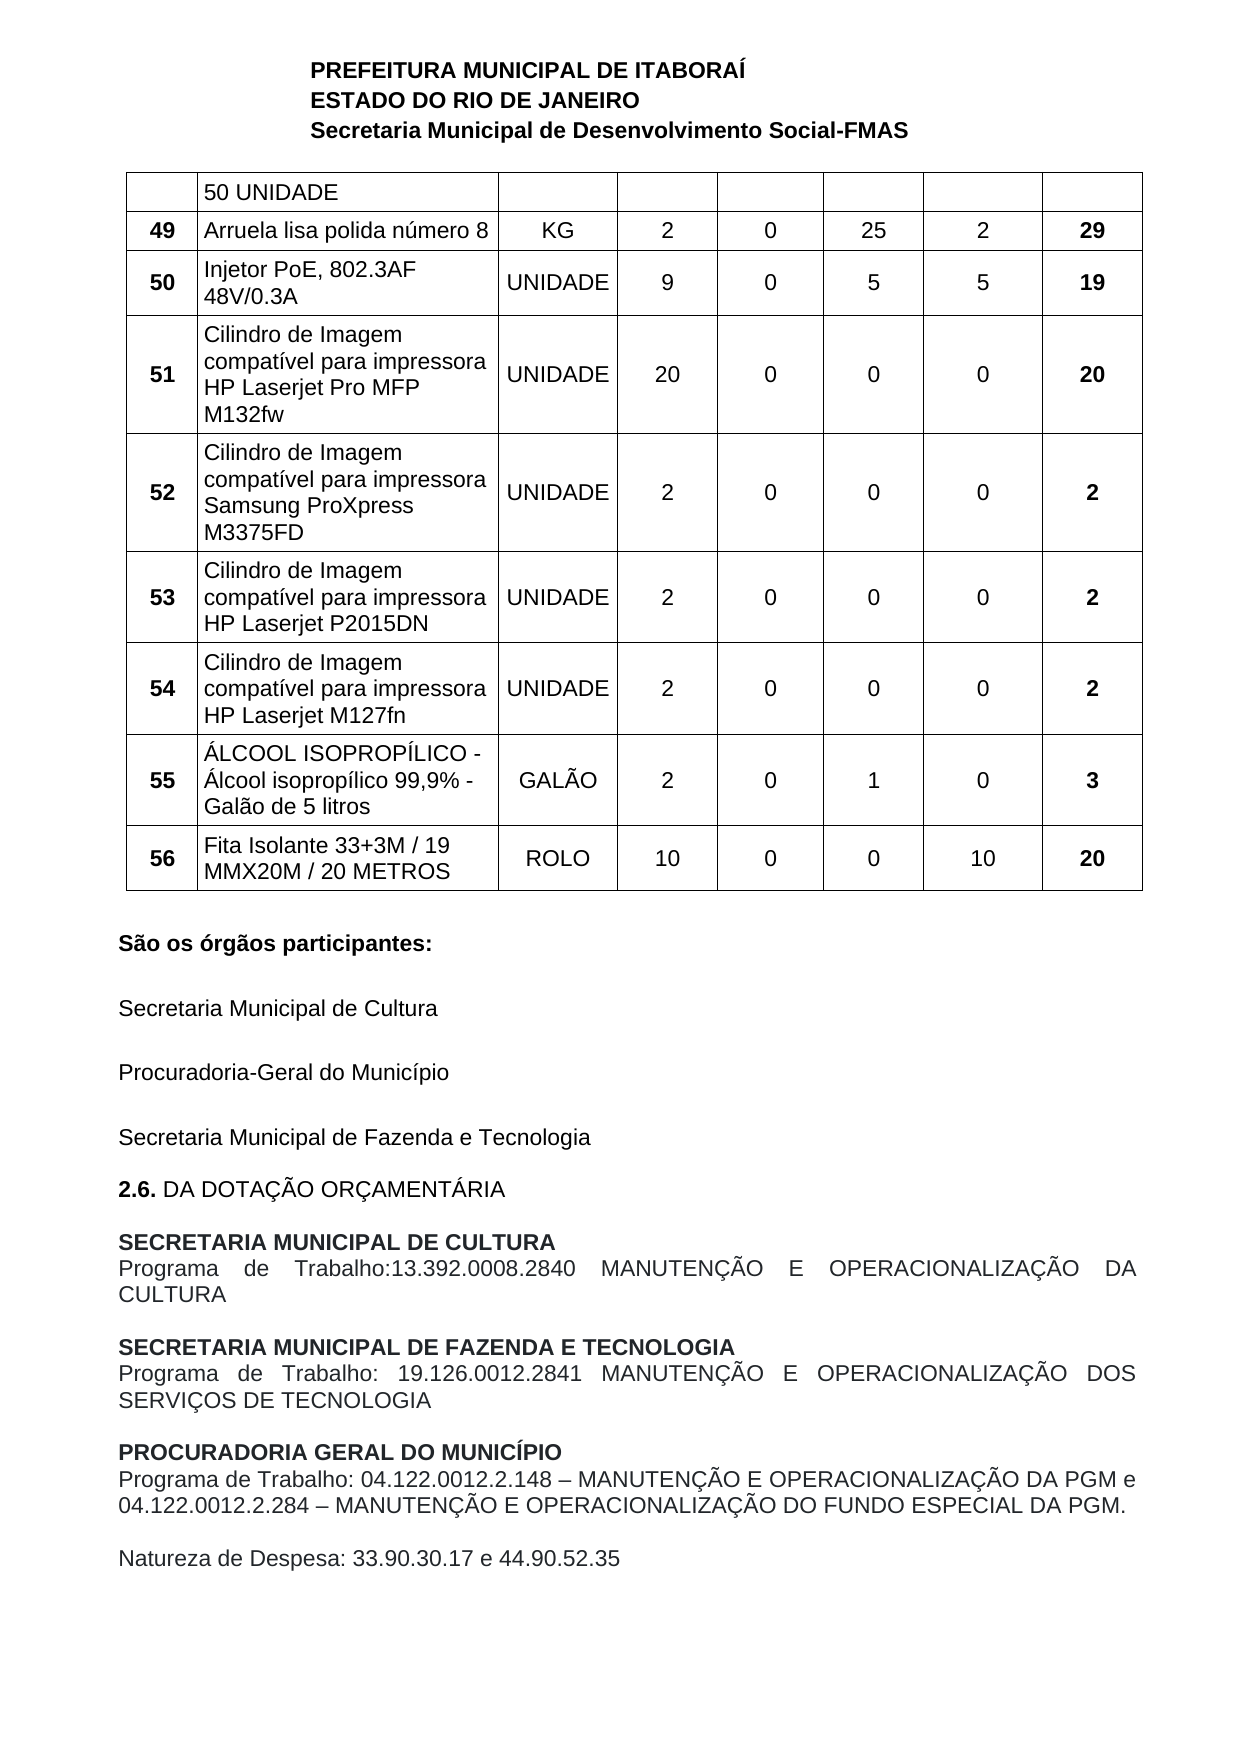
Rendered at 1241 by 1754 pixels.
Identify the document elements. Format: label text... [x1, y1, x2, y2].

table_cell 0 [824, 316, 923, 433]
table_cell 2 [1043, 552, 1142, 642]
table_cell 2 [618, 212, 717, 249]
table_cell 10 [924, 826, 1042, 890]
table_cell 25 [824, 212, 923, 249]
table_cell [127, 173, 197, 211]
table_cell 0 [718, 251, 823, 315]
table_cell 9 [618, 251, 717, 315]
table_cell Cilindro de Imagem compatível para impressora HP Laserjet M127fn [198, 643, 498, 734]
text PROCURADORIA GERAL DO MUNICÍPIO [133, 1439, 1152, 1466]
table_cell 10 [618, 826, 717, 890]
table_cell 54 [127, 643, 197, 734]
table_cell 0 [718, 552, 823, 642]
table_cell 56 [127, 826, 197, 890]
table_cell Arruela lisa polida número 8 [198, 212, 498, 249]
table_cell KG [499, 212, 617, 249]
table_cell Cilindro de Imagem compatível para impressora HP Laserjet Pro MFP M132fw [198, 316, 498, 433]
text Natureza de Despesa: 33.90.30.17 e 44.90.52.35 [133, 1545, 1152, 1571]
table_cell [718, 173, 823, 211]
table_cell 0 [924, 643, 1042, 734]
table_cell 1 [824, 735, 923, 825]
text Procuradoria-Geral do Município [118, 1059, 1137, 1086]
table_cell 20 [618, 316, 717, 433]
table_cell 50 [127, 251, 197, 315]
table_cell 2 [1043, 643, 1142, 734]
table_cell 0 [718, 735, 823, 825]
table_cell 52 [127, 434, 197, 551]
table_cell UNIDADE [499, 251, 617, 315]
table_cell 2 [924, 212, 1042, 249]
table_cell 29 [1043, 212, 1142, 249]
table_cell ROLO [499, 826, 617, 890]
table_cell ÁLCOOL ISOPROPÍLICO - Álcool isopropílico 99,9% - Galão de 5 litros [198, 735, 498, 825]
table_cell 0 [718, 212, 823, 249]
text SECRETARIA MUNICIPAL DE FAZENDA E TECNOLOGIA [133, 1307, 1152, 1360]
table_cell 0 [718, 434, 823, 551]
table_cell 0 [924, 434, 1042, 551]
table_cell 0 [824, 552, 923, 642]
table_cell 0 [824, 434, 923, 551]
table_cell 5 [824, 251, 923, 315]
table_cell 2 [618, 735, 717, 825]
text Secretaria Municipal de Fazenda e Tecnologia [118, 1124, 1137, 1150]
table_cell Cilindro de Imagem compatível para impressora Samsung ProXpress M3375FD [198, 434, 498, 551]
table_cell 0 [718, 826, 823, 890]
text Programa de Trabalho: 19.126.0012.2841 MANUTENÇÃO E OPERACIONALIZAÇÃO DOS SERVIÇOS DE TECNOLOGIA [133, 1360, 1152, 1413]
table_cell 0 [824, 826, 923, 890]
table_cell [924, 173, 1042, 211]
table_cell GALÃO [499, 735, 617, 825]
table_cell [618, 173, 717, 211]
table_cell 2 [618, 643, 717, 734]
table_cell 19 [1043, 251, 1142, 315]
table_cell [499, 173, 617, 211]
table_cell 2 [618, 552, 717, 642]
table_cell UNIDADE [499, 434, 617, 551]
table_cell 2 [618, 434, 717, 551]
table_cell 51 [127, 316, 197, 433]
table_cell 20 [1043, 826, 1142, 890]
text São os órgãos participantes: [118, 930, 1137, 957]
text Programa de Trabalho:13.392.0008.2840 MANUTENÇÃO E OPERACIONALIZAÇÃO DA CULTURA [133, 1255, 1152, 1307]
table_cell 0 [718, 316, 823, 433]
text 2.6. DA DOTAÇÃO ORÇAMENTÁRIA [118, 1176, 1137, 1202]
table_cell 5 [924, 251, 1042, 315]
table_cell 0 [924, 552, 1042, 642]
table_cell [824, 173, 923, 211]
table_cell 20 [1043, 316, 1142, 433]
table_cell 0 [924, 316, 1042, 433]
table_cell 55 [127, 735, 197, 825]
table_cell 0 [718, 643, 823, 734]
table_cell Injetor PoE, 802.3AF 48V/0.3A [198, 251, 498, 315]
table_cell 0 [924, 735, 1042, 825]
table_cell UNIDADE [499, 643, 617, 734]
table_cell 53 [127, 552, 197, 642]
table_cell UNIDADE [499, 552, 617, 642]
text Secretaria Municipal de Cultura [118, 995, 1137, 1021]
table_cell Cilindro de Imagem compatível para impressora HP Laserjet P2015DN [198, 552, 498, 642]
table_cell 3 [1043, 735, 1142, 825]
table_cell [1043, 173, 1142, 211]
table_cell 50 UNIDADE [198, 173, 498, 211]
table_cell 49 [127, 212, 197, 249]
table_cell UNIDADE [499, 316, 617, 433]
text Programa de Trabalho: 04.122.0012.2.148 – MANUTENÇÃO E OPERACIONALIZAÇÃO DA PGM e 04.122.0012.2.284 – MANUTENÇÃO E OPERACIONALIZAÇÃO DO FUNDO ESPECIAL DA PGM. [133, 1466, 1152, 1518]
table_cell Fita Isolante 33+3M / 19 MMX20M / 20 METROS [198, 826, 498, 890]
table_cell 0 [824, 643, 923, 734]
text SECRETARIA MUNICIPAL DE CULTURA [133, 1228, 1152, 1255]
table_cell 2 [1043, 434, 1142, 551]
